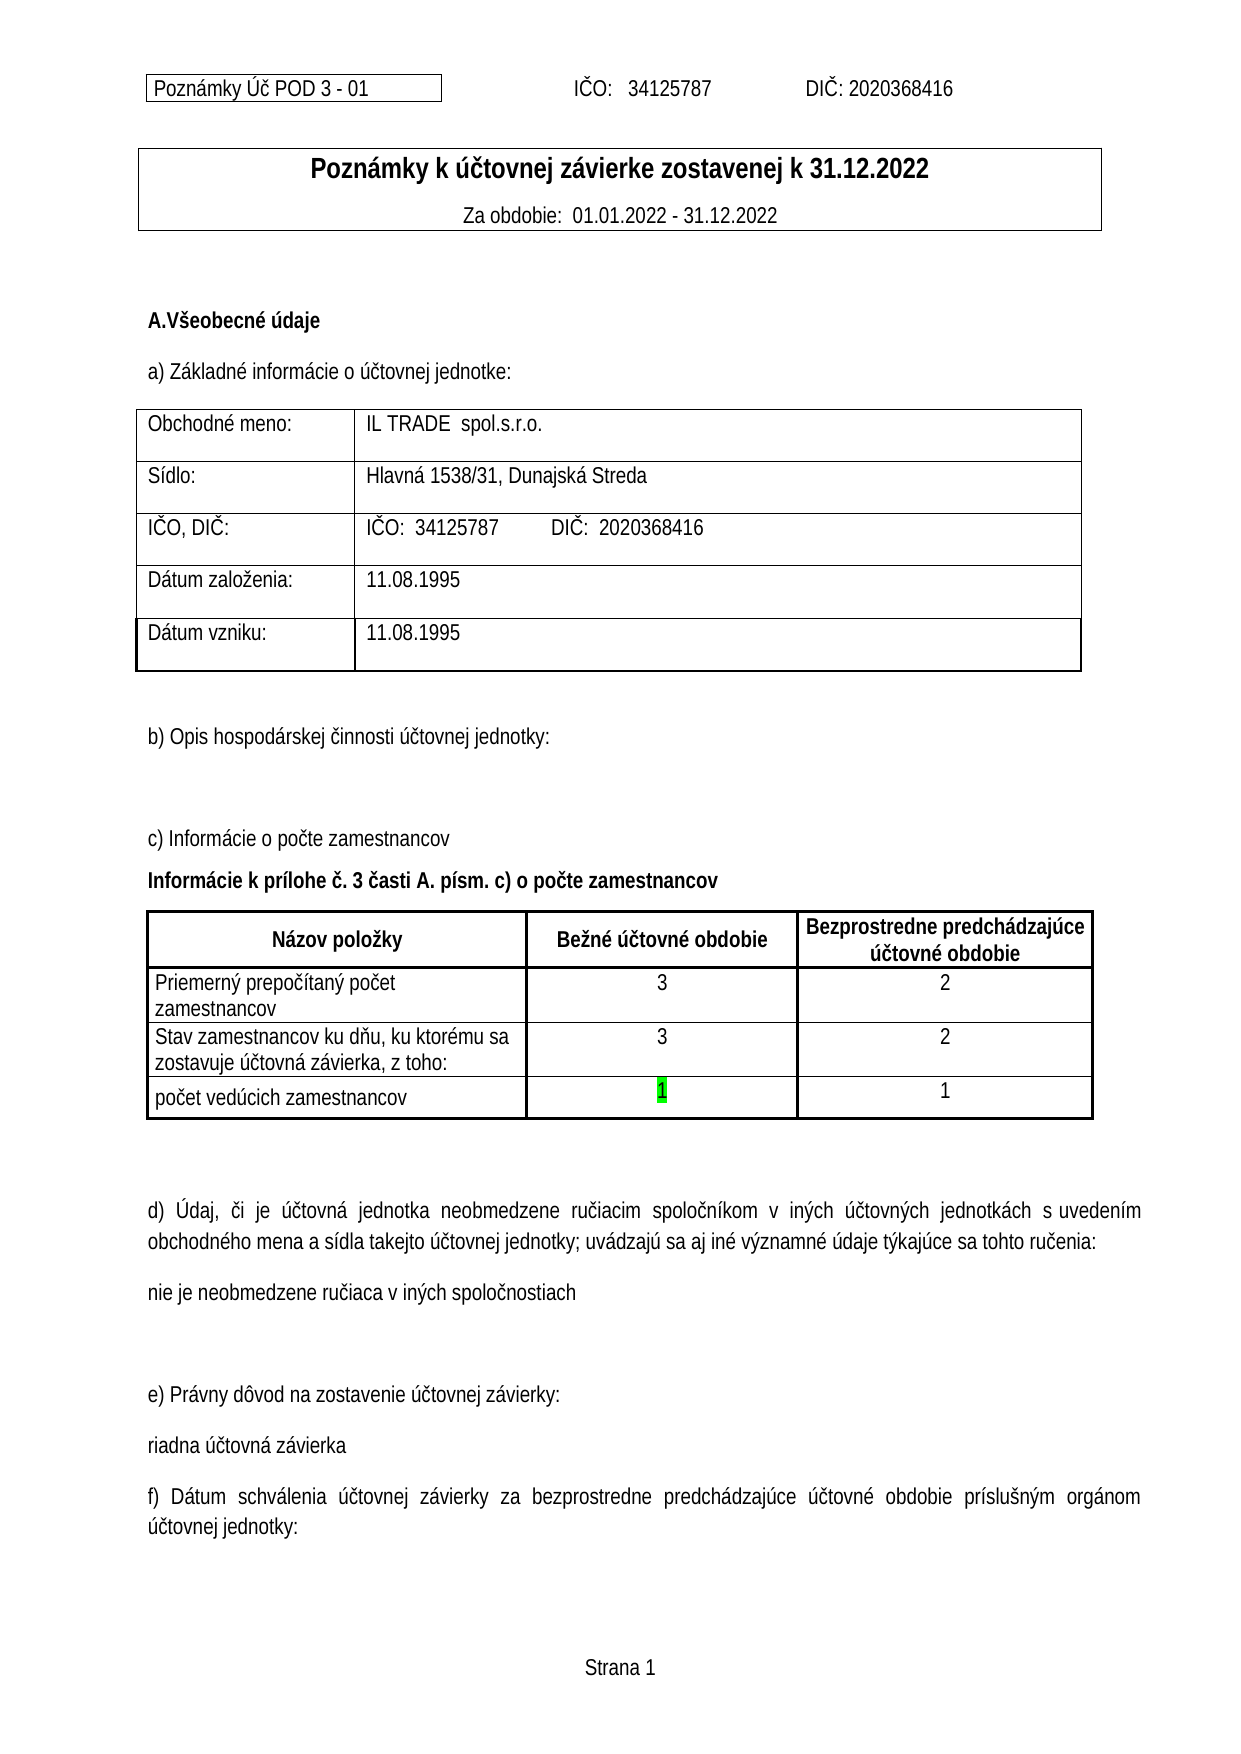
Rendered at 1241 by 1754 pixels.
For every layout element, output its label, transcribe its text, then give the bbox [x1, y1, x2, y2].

table_cell 2 [799, 1023, 1091, 1076]
table_cell Dátum založenia: [137, 566, 354, 617]
text riadna účtovná závierka [148, 1432, 1141, 1458]
table_header Bežné účtovné obdobie [528, 913, 796, 966]
table_cell IČO: 34125787 DIČ: 2020368416 [355, 514, 1081, 565]
table_cell 1 [799, 1077, 1091, 1117]
table_cell 11.08.1995 [356, 619, 1080, 669]
table_cell IL TRADE spol.s.r.o. [355, 410, 1081, 461]
table_cell 1 [528, 1077, 796, 1117]
table_cell počet vedúcich zamestnancov [149, 1077, 525, 1117]
text Za obdobie: 01.01.2022 - 31.12.2022 [139, 199, 1101, 230]
table_cell Priemerný prepočítaný počet zamestnancov [149, 969, 525, 1022]
table_cell 2 [799, 969, 1091, 1022]
text Poznámky k účtovnej závierke zostavenej k 31.12.2022 [139, 149, 1101, 184]
table_header Bezprostredne predchádzajúce účtovné obdobie [799, 913, 1091, 966]
table_cell 3 [528, 969, 796, 1022]
table_cell Obchodné meno: [137, 410, 354, 461]
table_header a) Základné informácie o účtovnej jednotke: [136, 358, 1081, 409]
text e) Právny dôvod na zostavenie účtovnej závierky: [148, 1381, 1141, 1407]
table_cell Hlavná 1538/31, Dunajská Streda [355, 462, 1081, 513]
table_cell Stav zamestnancov ku dňu, ku ktorému sa zostavuje účtovná závierka, z toho: [149, 1023, 525, 1076]
table_cell Sídlo: [137, 462, 354, 513]
text c) Informácie o počte zamestnancov [148, 825, 1092, 851]
table_cell 3 [528, 1023, 796, 1076]
text Informácie k prílohe č. 3 časti A. písm. c) o počte zamestnancov [148, 867, 1092, 894]
table_cell 11.08.1995 [355, 566, 1081, 617]
table_cell IČO, DIČ: [137, 514, 354, 565]
text A.Všeobecné údaje [148, 307, 1092, 333]
text f) Dátum schválenia účtovnej závierky za bezprostredne predchádzajúce účtovné obdobie príslušným orgánom účtovnej jednotky: [148, 1483, 1141, 1539]
table_header Názov položky [149, 913, 525, 966]
text nie je neobmedzene ručiaca v iných spoločnostiach [148, 1279, 1141, 1305]
text d) Údaj, či je účtovná jednotka neobmedzene ručiacim spoločníkom v iných účtovných jednotkách s uvedením obchodného mena a sídla takejto účtovnej jednotky; uvádzajú sa aj iné významné údaje týkajúce sa tohto ručenia: [148, 1197, 1141, 1254]
text b) Opis hospodárskej činnosti účtovnej jednotky: [148, 723, 1092, 749]
table_cell Dátum vzniku: [138, 619, 354, 669]
